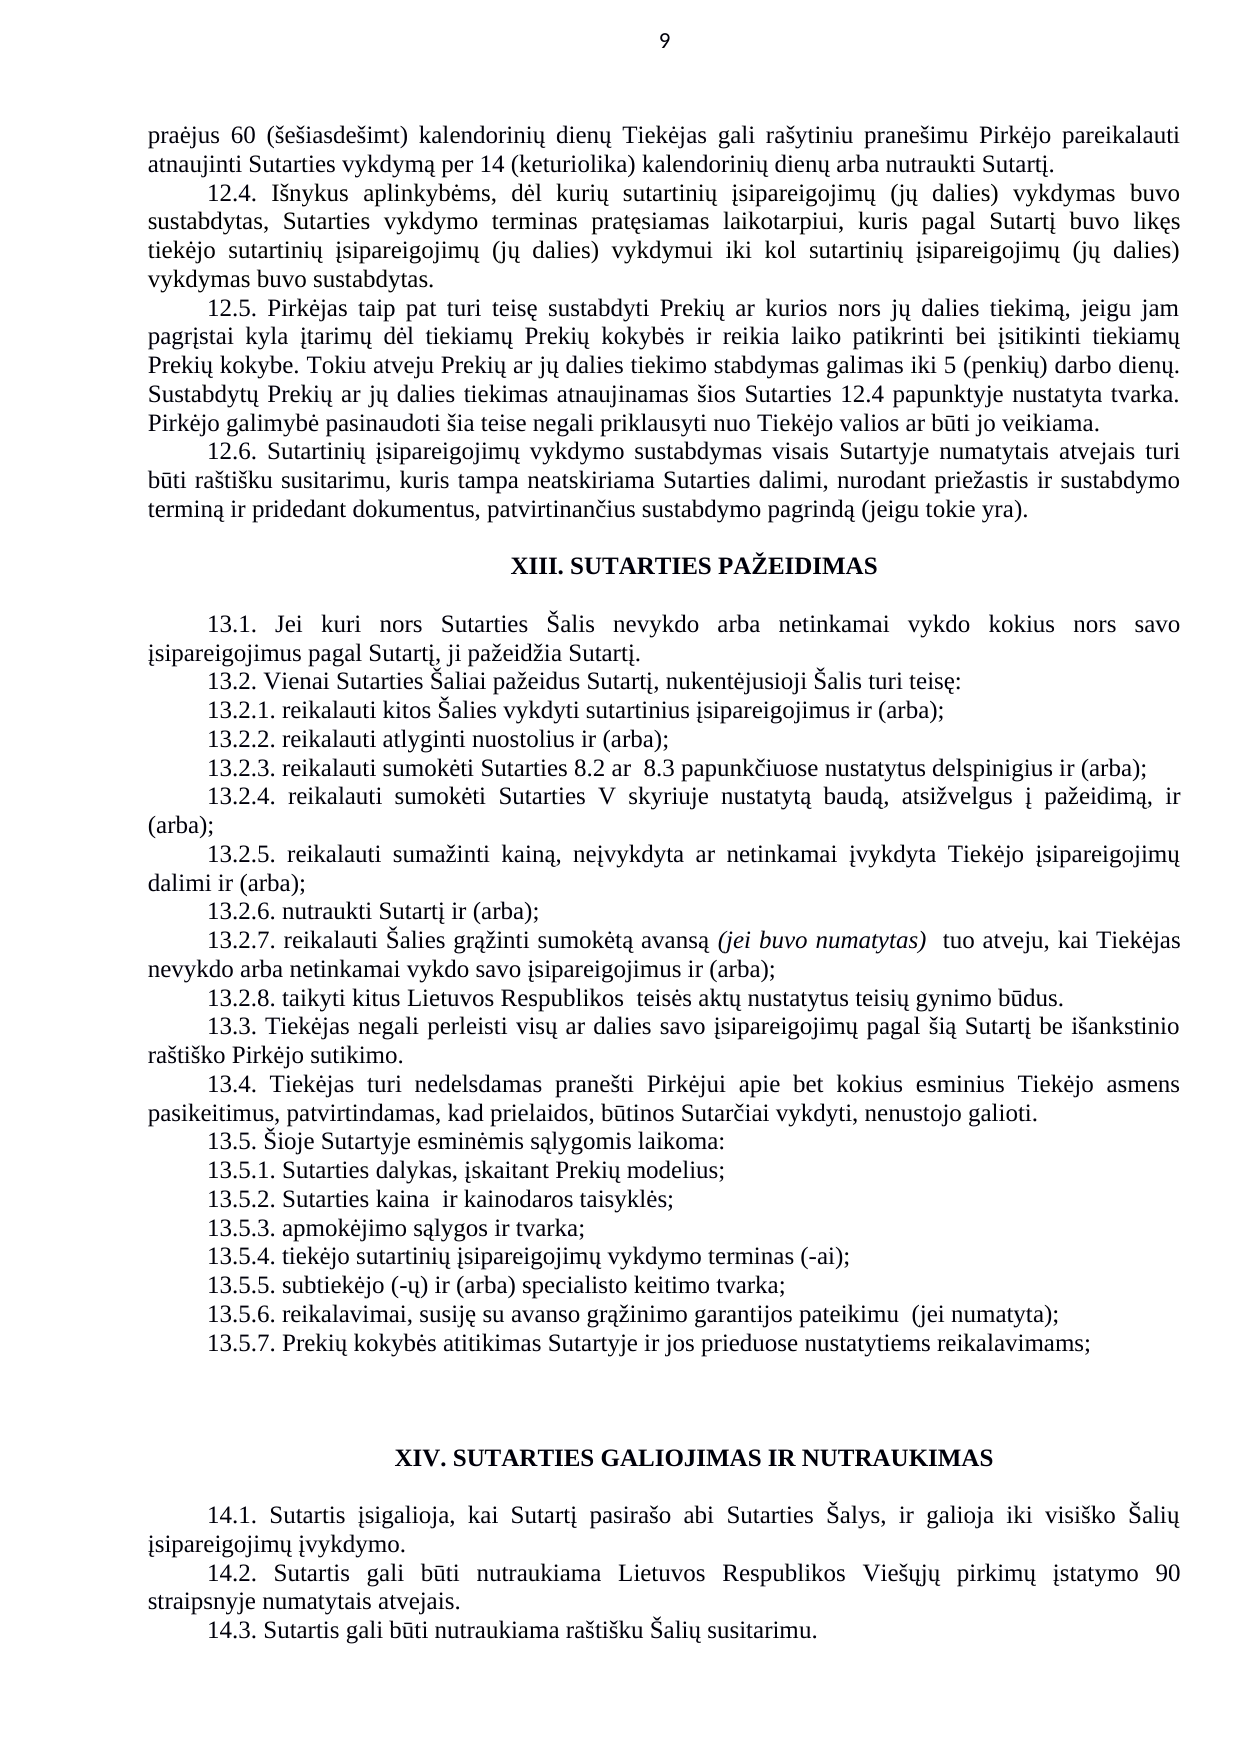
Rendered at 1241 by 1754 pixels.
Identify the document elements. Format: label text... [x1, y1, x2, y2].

text 13.2.7. reikalauti Šalies grąžinti sumokėtą avansą (jei buvo numatytas) tuo atveju, kai Tiekėjas nevykdo arba netinkamai vykdo savo įsipareigojimus ir (arba); [148, 925, 1181, 983]
text 12.4. Išnykus aplinkybėms, dėl kurių sutartinių įsipareigojimų (jų dalies) vykdymas buvo sustabdytas, Sutarties vykdymo terminas pratęsiamas laikotarpiui, kuris pagal Sutartį buvo likęs tiekėjo sutartinių įsipareigojimų (jų dalies) vykdymui iki kol sutartinių įsipareigojimų (jų dalies) vykdymas buvo sustabdytas. [148, 178, 1181, 293]
text 13.5.3. apmokėjimo sąlygos ir tvarka; [148, 1213, 1181, 1241]
text 13.2.1. reikalauti kitos Šalies vykdyti sutartinius įsipareigojimus ir (arba); [148, 695, 1181, 724]
text 13.2.6. nutraukti Sutartį ir (arba); [148, 896, 1181, 925]
text 13.2.5. reikalauti sumažinti kainą, neįvykdyta ar netinkamai įvykdyta Tiekėjo įsipareigojimų dalimi ir (arba); [148, 839, 1181, 896]
text 13.2.3. reikalauti sumokėti Sutarties 8.2 ar 8.3 papunkčiuose nustatytus delspinigius ir (arba); [148, 753, 1181, 781]
text XIII. SUTARTIES PAŽEIDIMAS [148, 551, 1181, 580]
text XIV. SUTARTIES GALIOJIMAS IR NUTRAUKIMAS [148, 1443, 1181, 1471]
text 13.5.2. Sutarties kaina ir kainodaros taisyklės; [148, 1184, 1181, 1213]
text 12.6. Sutartinių įsipareigojimų vykdymo sustabdymas visais Sutartyje numatytais atvejais turi būti raštišku susitarimu, kuris tampa neatskiriama Sutarties dalimi, nurodant priežastis ir sustabdymo terminą ir pridedant dokumentus, patvirtinančius sustabdymo pagrindą (jeigu tokie yra). [148, 436, 1181, 523]
text 13.5.1. Sutarties dalykas, įskaitant Prekių modelius; [148, 1155, 1181, 1184]
text 13.2.2. reikalauti atlyginti nuostolius ir (arba); [148, 724, 1181, 753]
text 13.4. Tiekėjas turi nedelsdamas pranešti Pirkėjui apie bet kokius esminius Tiekėjo asmens pasikeitimus, patvirtindamas, kad prielaidos, būtinos Sutarčiai vykdyti, nenustojo galioti. [148, 1069, 1181, 1126]
text 14.3. Sutartis gali būti nutraukiama raštišku Šalių susitarimu. [148, 1615, 1181, 1644]
text 13.5.7. Prekių kokybės atitikimas Sutartyje ir jos prieduose nustatytiems reikalavimams; [148, 1328, 1181, 1356]
text 13.2.8. taikyti kitus Lietuvos Respublikos teisės aktų nustatytus teisių gynimo būdus. [148, 983, 1181, 1011]
text 13.3. Tiekėjas negali perleisti visų ar dalies savo įsipareigojimų pagal šią Sutartį be išankstinio raštiško Pirkėjo sutikimo. [148, 1011, 1181, 1069]
text 13.5.5. subtiekėjo (-ų) ir (arba) specialisto keitimo tvarka; [148, 1270, 1181, 1299]
text 14.1. Sutartis įsigalioja, kai Sutartį pasirašo abi Sutarties Šalys, ir galioja iki visiško Šalių įsipareigojimų įvykdymo. [148, 1500, 1181, 1558]
text 13.5. Šioje Sutartyje esminėmis sąlygomis laikoma: [148, 1126, 1181, 1155]
text 12.5. Pirkėjas taip pat turi teisę sustabdyti Prekių ar kurios nors jų dalies tiekimą, jeigu jam pagrįstai kyla įtarimų dėl tiekiamų Prekių kokybės ir reikia laiko patikrinti bei įsitikinti tiekiamų Prekių kokybe. Tokiu atveju Prekių ar jų dalies tiekimo stabdymas galimas iki 5 (penkių) darbo dienų. Sustabdytų Prekių ar jų dalies tiekimas atnaujinamas šios Sutarties 12.4 papunktyje nustatyta tvarka. Pirkėjo galimybė pasinaudoti šia teise negali priklausyti nuo Tiekėjo valios ar būti jo veikiama. [148, 293, 1181, 436]
text 13.2. Vienai Sutarties Šaliai pažeidus Sutartį, nukentėjusioji Šalis turi teisę: [148, 666, 1181, 695]
text 13.1. Jei kuri nors Sutarties Šalis nevykdo arba netinkamai vykdo kokius nors savo įsipareigojimus pagal Sutartį, ji pažeidžia Sutartį. [148, 609, 1181, 666]
text 13.5.4. tiekėjo sutartinių įsipareigojimų vykdymo terminas (-ai); [148, 1241, 1181, 1270]
text 13.5.6. reikalavimai, susiję su avanso grąžinimo garantijos pateikimu (jei numatyta); [148, 1299, 1181, 1328]
text praėjus 60 (šešiasdešimt) kalendorinių dienų Tiekėjas gali rašytiniu pranešimu Pirkėjo pareikalauti atnaujinti Sutarties vykdymą per 14 (keturiolika) kalendorinių dienų arba nutraukti Sutartį. [148, 120, 1181, 178]
text 13.2.4. reikalauti sumokėti Sutarties V skyriuje nustatytą baudą, atsižvelgus į pažeidimą, ir (arba); [148, 781, 1181, 839]
text 14.2. Sutartis gali būti nutraukiama Lietuvos Respublikos Viešųjų pirkimų įstatymo 90 straipsnyje numatytais atvejais. [148, 1558, 1181, 1615]
